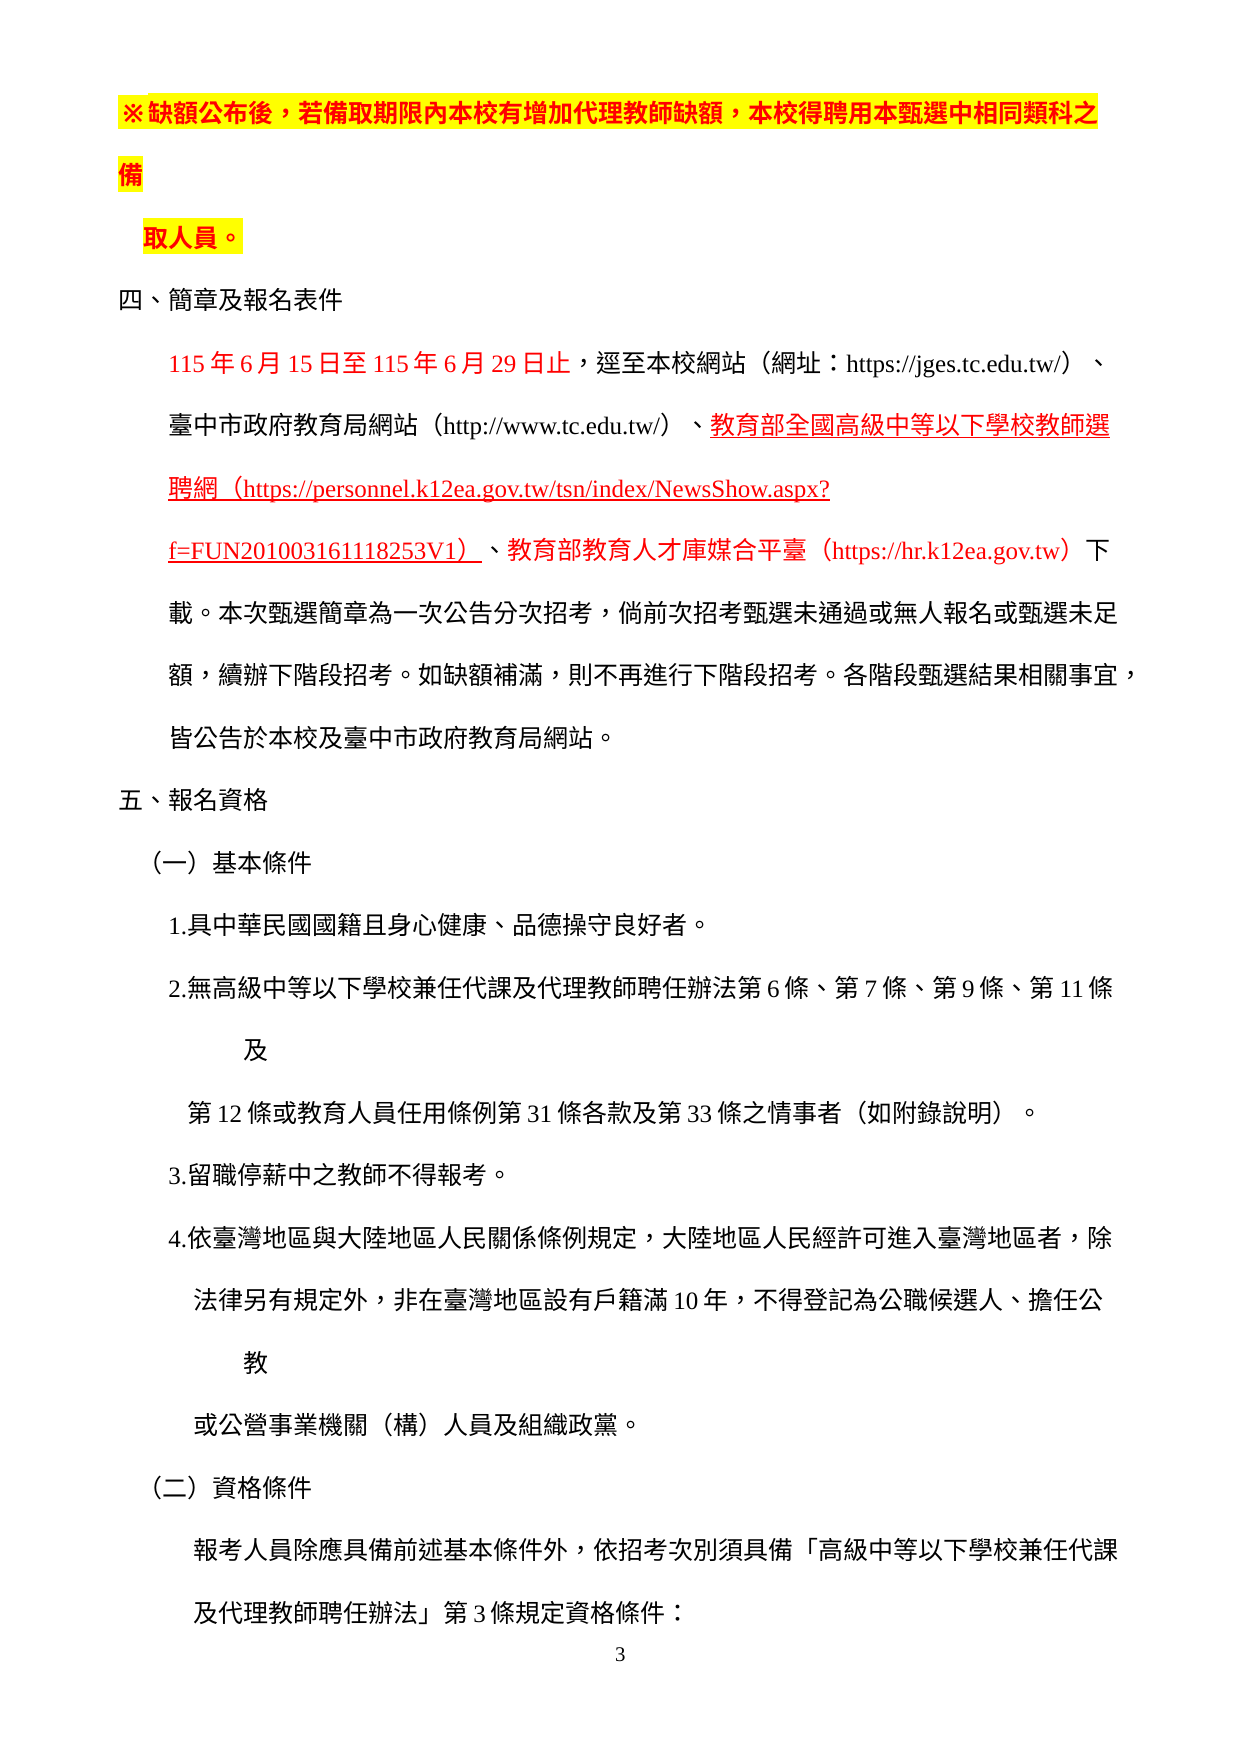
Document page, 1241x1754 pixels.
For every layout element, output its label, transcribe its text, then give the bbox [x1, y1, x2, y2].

text （二）資格條件 [118, 1444, 1122, 1507]
text 及代理教師聘任辦法」第3條規定資格條件： [118, 1569, 1122, 1632]
text 4.依臺灣地區與大陸地區人民關係條例規定，大陸地區人民經許可進入臺灣地區者，除 [118, 1194, 1122, 1257]
text 五、報名資格 [118, 757, 1122, 819]
text 四、簡章及報名表件 115年6月15日至115年6月29日止，逕至本校網站（網址：https://jges.tc.edu.tw/）、臺中市政府教育局網站（http://www.tc.edu.tw/）、教育部全國高級中等以下學校教師選聘網（https://personnel.k12ea.gov.tw/tsn/index/NewsShow.aspx?f=FUN201003161118253V1）、教育部教育人才庫媒合平臺（https://hr.k12ea.gov.tw）下載。本次甄選簡章為一次公告分次招考，倘前次招考甄選未通過或無人報名或甄選未足額，續辦下階段招考。如缺額補滿，則不再進行下階段招考。各階段甄選結果相關事宜，皆公告於本校及臺中市政府教育局網站。 [118, 257, 1122, 757]
text 3.留職停薪中之教師不得報考。 [118, 1132, 1122, 1194]
text 1.具中華民國國籍且身心健康、品德操守良好者。 [118, 882, 1122, 944]
text 取人員。 [118, 194, 1122, 257]
text 法律另有規定外，非在臺灣地區設有戶籍滿10年，不得登記為公職候選人、擔任公教 [118, 1257, 1122, 1382]
text 第12條或教育人員任用條例第31條各款及第33條之情事者（如附錄說明）。 [118, 1069, 1122, 1132]
text （一）基本條件 [118, 819, 1122, 882]
text 2.無高級中等以下學校兼任代課及代理教師聘任辦法第6條、第7條、第9條、第11條及 [118, 944, 1122, 1069]
text ※缺額公布後，若備取期限內本校有增加代理教師缺額，本校得聘用本甄選中相同類科之備 [118, 69, 1122, 194]
text 或公營事業機關（構）人員及組織政黨。 [118, 1382, 1122, 1444]
text 報考人員除應具備前述基本條件外，依招考次別須具備「高級中等以下學校兼任代課 [118, 1507, 1122, 1569]
